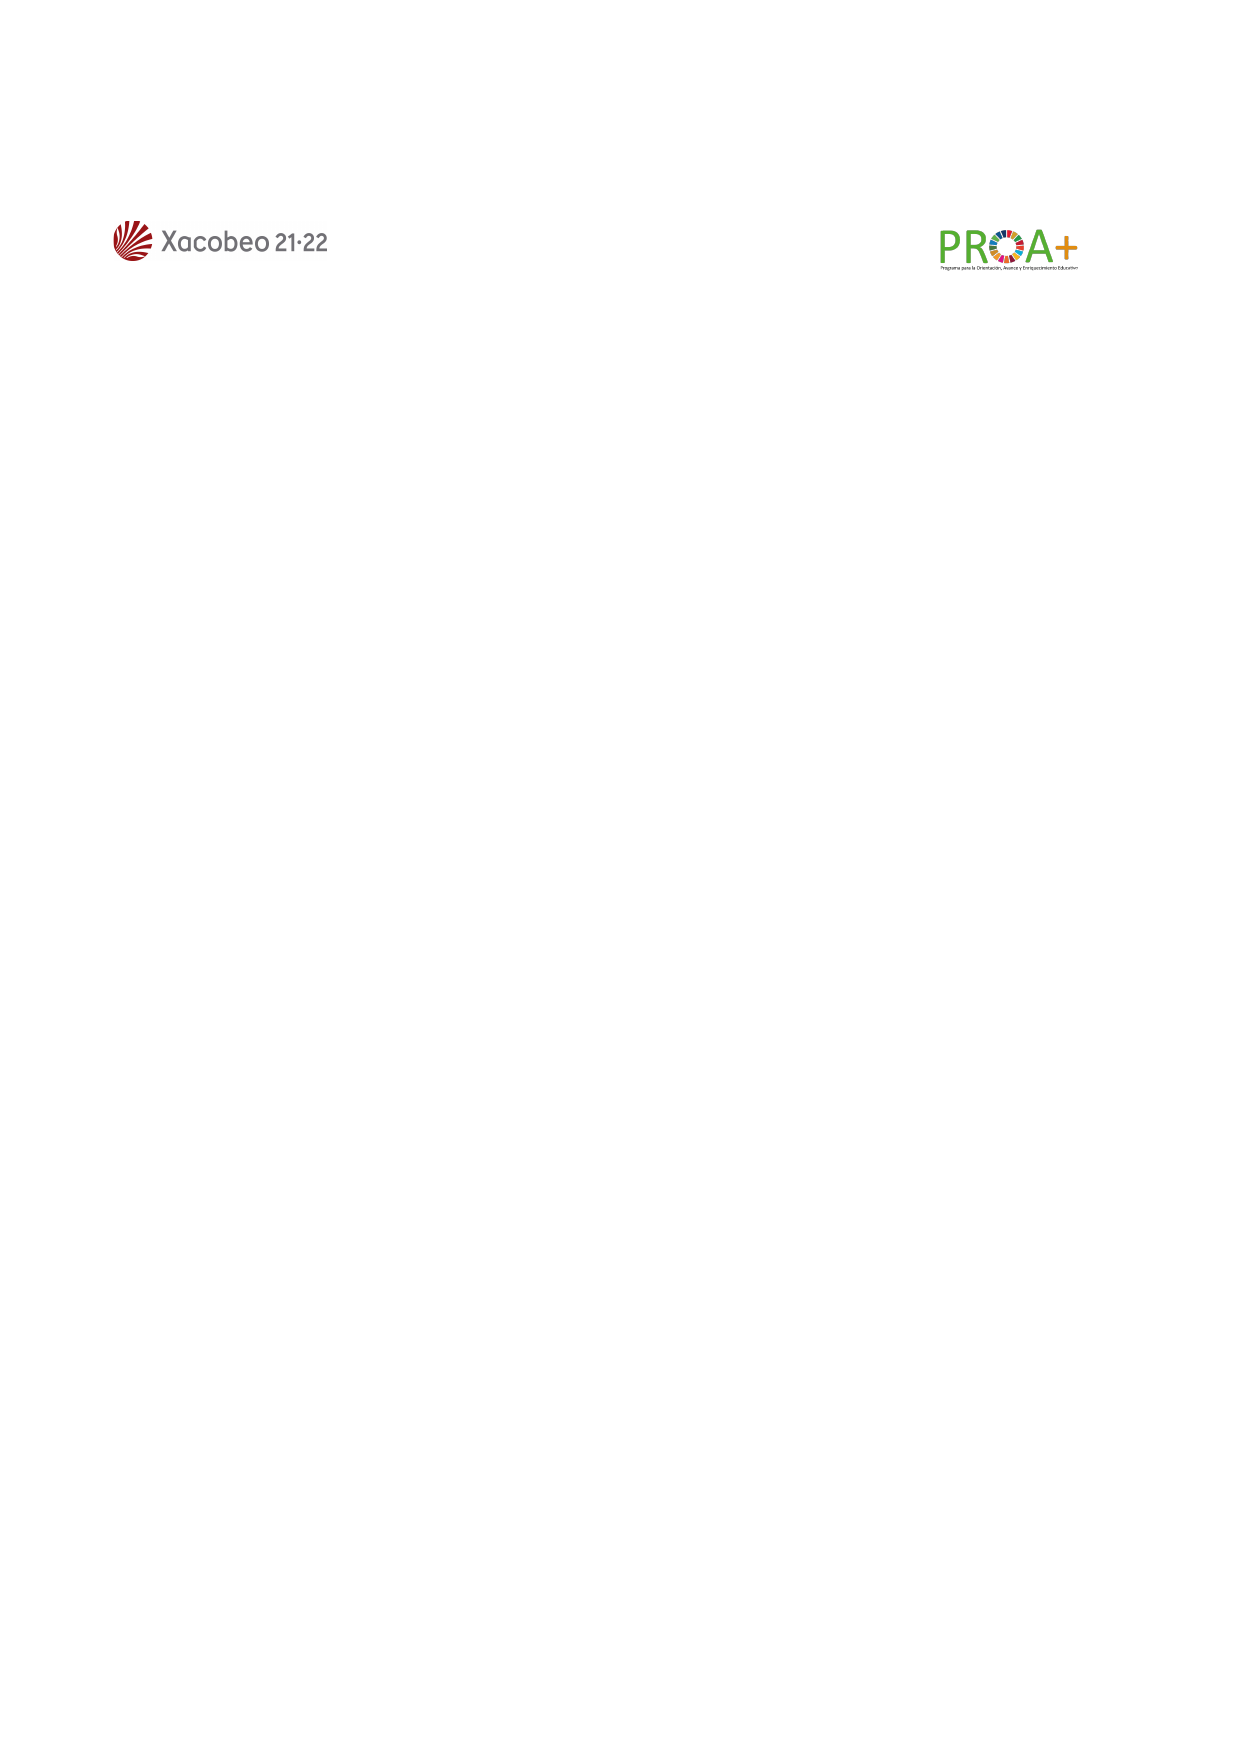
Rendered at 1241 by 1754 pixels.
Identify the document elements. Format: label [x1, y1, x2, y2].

picture [113, 221, 327, 261]
